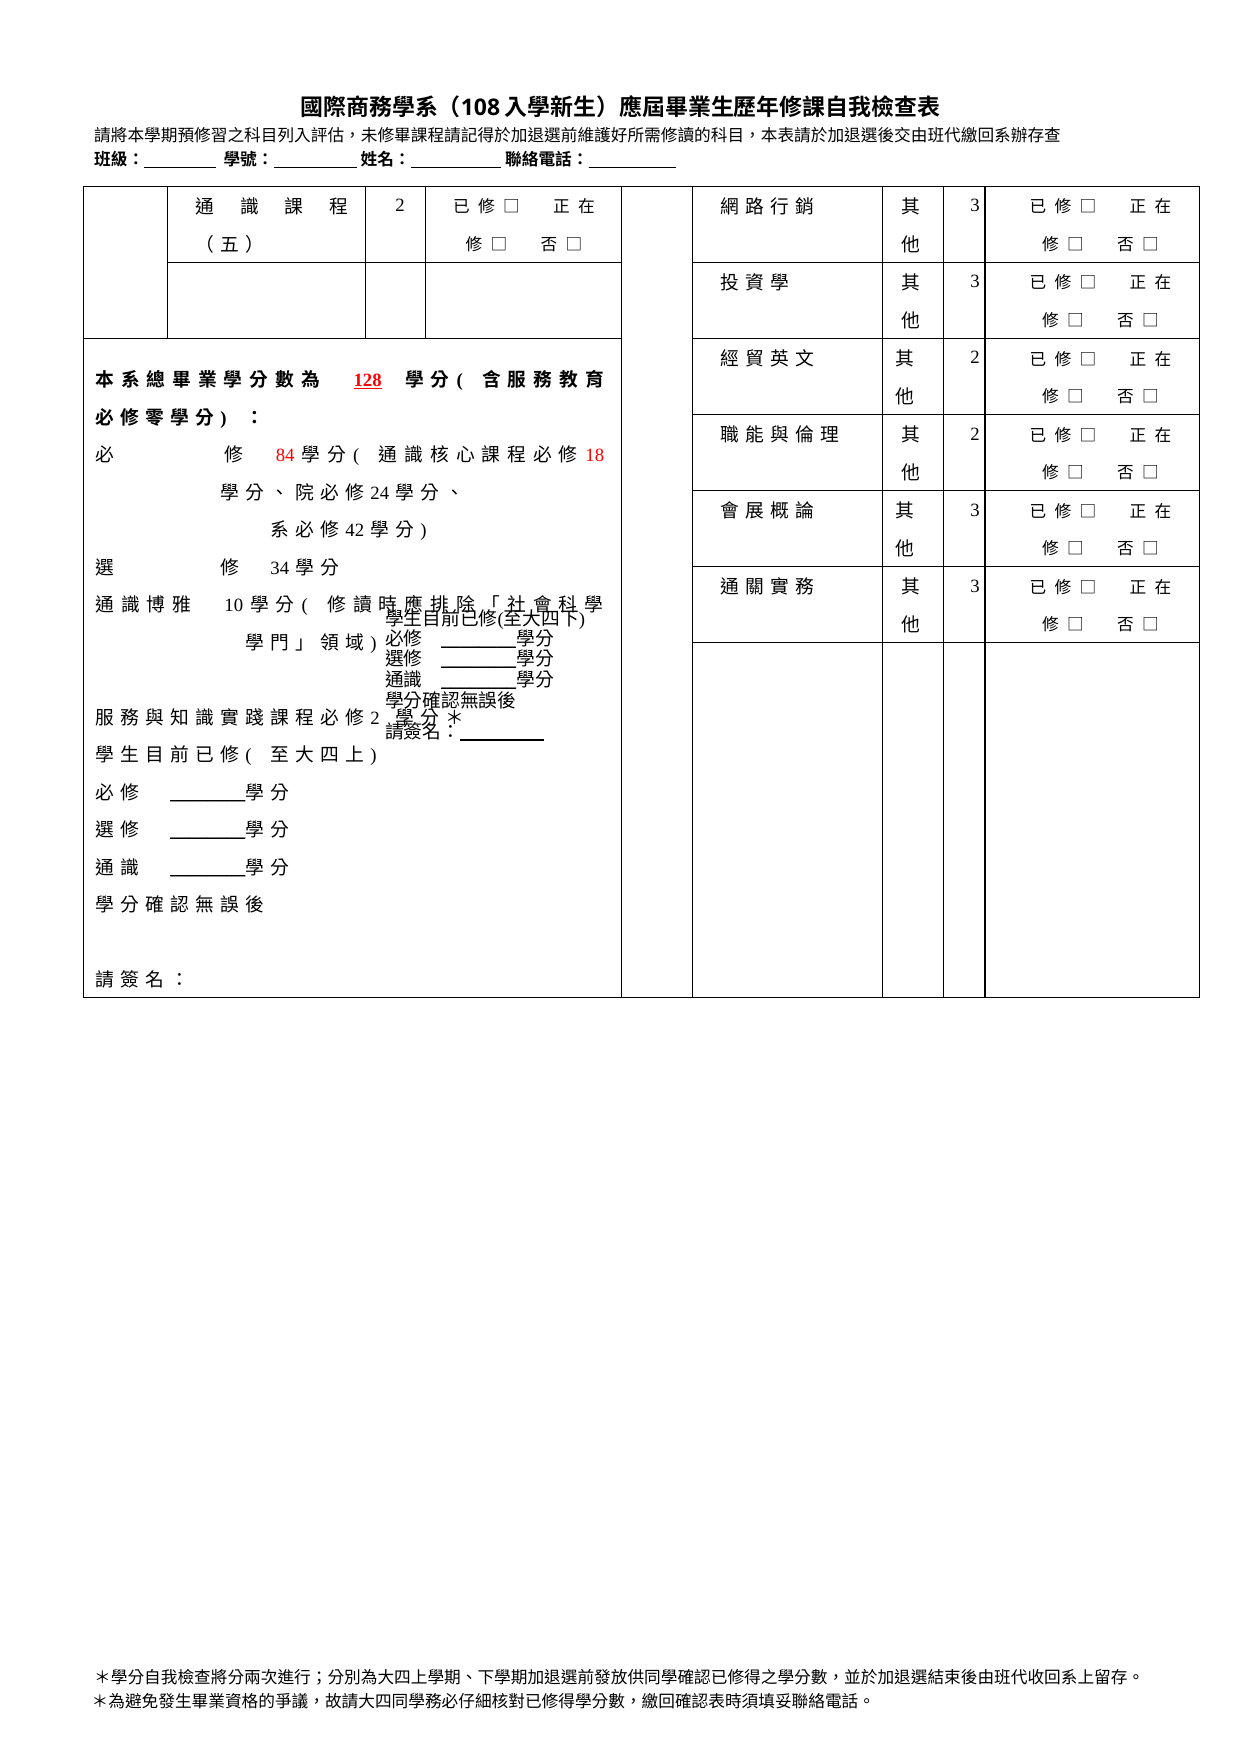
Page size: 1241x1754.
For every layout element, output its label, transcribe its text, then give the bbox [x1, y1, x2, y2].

table_cell 其他 [883, 263, 943, 338]
table_cell 已修□ 正在修□ 否□ [986, 567, 1199, 642]
table_cell [168, 263, 365, 338]
table_cell [883, 643, 943, 997]
table_cell [426, 263, 621, 338]
table_cell 會展概論 [693, 491, 882, 566]
table_cell 3 [944, 567, 984, 642]
table_cell 2 [366, 187, 425, 262]
table_cell 已修□ 正在修□ 否□ [986, 187, 1199, 262]
table_cell 3 [944, 263, 984, 338]
table_cell 已修□ 正在修□ 否□ [426, 187, 621, 262]
table_cell 網路行銷 [693, 187, 882, 262]
table_cell 3 [944, 491, 984, 566]
table_cell 其他 [883, 491, 943, 566]
table_cell 已修□ 正在修□ 否□ [986, 491, 1199, 566]
table_cell 3 [944, 187, 984, 262]
table_cell [366, 263, 425, 338]
table_cell 投資學 [693, 263, 882, 338]
table_cell [944, 643, 984, 997]
table_cell 職能與倫理 [693, 415, 882, 490]
table_cell 本系總畢業學分數為 128 學分(含服務教育必修零學分)： 必 修 84學分(通識核心課程必修18學分、院必修24學分、 系必修42學分) 選 修 34學分 通識博雅 10學分(修讀時應排除「社會科學學門」領域) 服務與知識實踐課程必修2學分＊ 學生目前已修(至大四上) 必修 ________學分 選修 ________學分 通識 ________學分 學分確認無誤後 請簽名： [84, 339, 621, 997]
table_cell [986, 643, 1199, 997]
table_cell 其他 [883, 187, 943, 262]
table_cell 2 [944, 339, 984, 414]
table_cell 2 [944, 415, 984, 490]
table_cell 經貿英文 [693, 339, 882, 414]
table_cell 其他 [883, 339, 943, 414]
table_cell 其他 [883, 415, 943, 490]
table_cell 通識課程（五） [168, 187, 365, 262]
table_cell 通關實務 [693, 567, 882, 642]
table_cell [693, 643, 882, 997]
table_cell 已修□ 正在修□ 否□ [986, 263, 1199, 338]
table_cell 已修□ 正在修□ 否□ [986, 415, 1199, 490]
table_cell 其他 [883, 567, 943, 642]
table_cell 已修□ 正在修□ 否□ [986, 339, 1199, 414]
